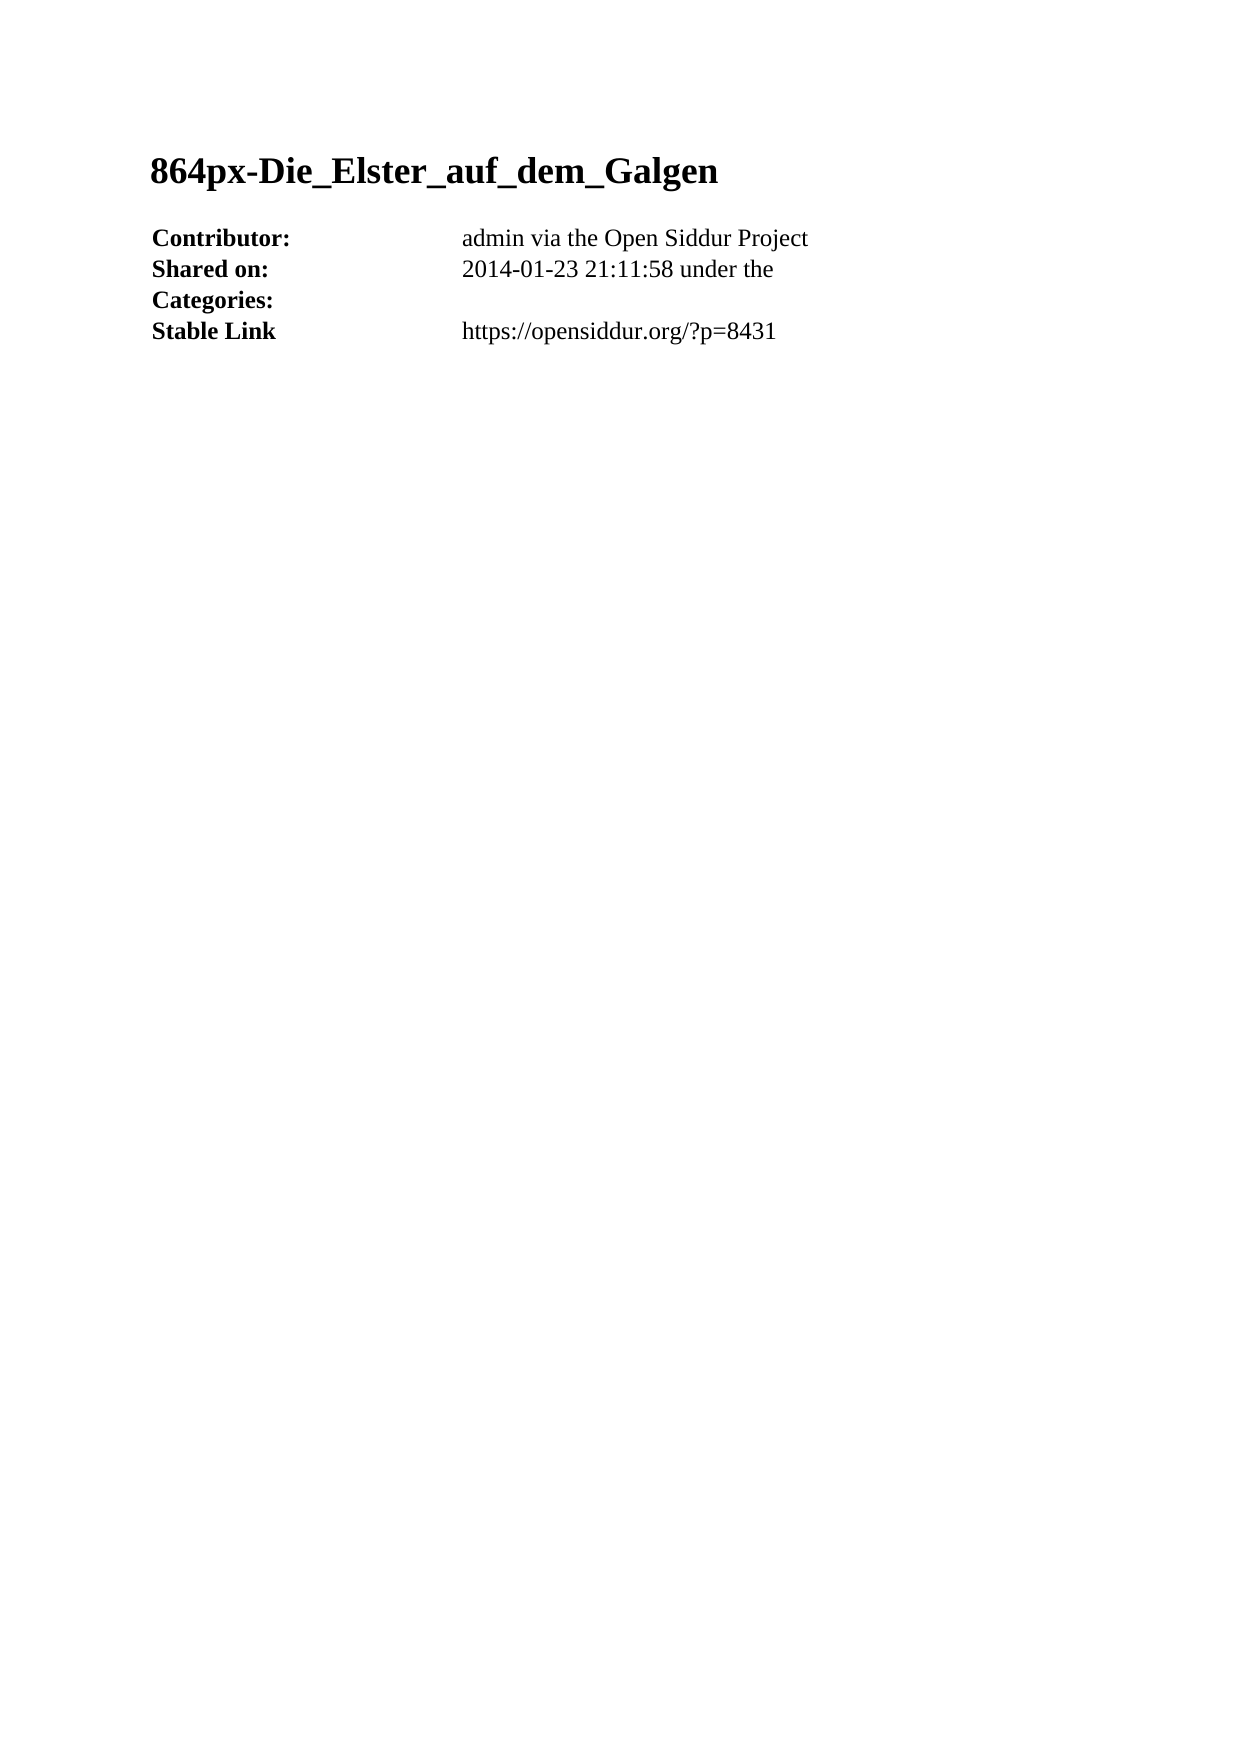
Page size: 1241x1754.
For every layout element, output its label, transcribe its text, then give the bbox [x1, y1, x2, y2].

table_header admin via the Open Siddur Project [460, 223, 1090, 253]
table_cell https://opensiddur.org/?p=8431 [460, 315, 1090, 346]
table_header Contributor: [150, 223, 460, 253]
subtitle 864px-Die_Elster_auf_dem_Galgen [150, 150, 1090, 192]
table_cell Shared on: [150, 254, 460, 284]
table_cell Stable Link [150, 315, 460, 346]
table_cell Categories: [150, 284, 460, 315]
table_cell 2014-01-23 21:11:58 under the [460, 254, 1090, 284]
table_cell [460, 284, 1090, 315]
